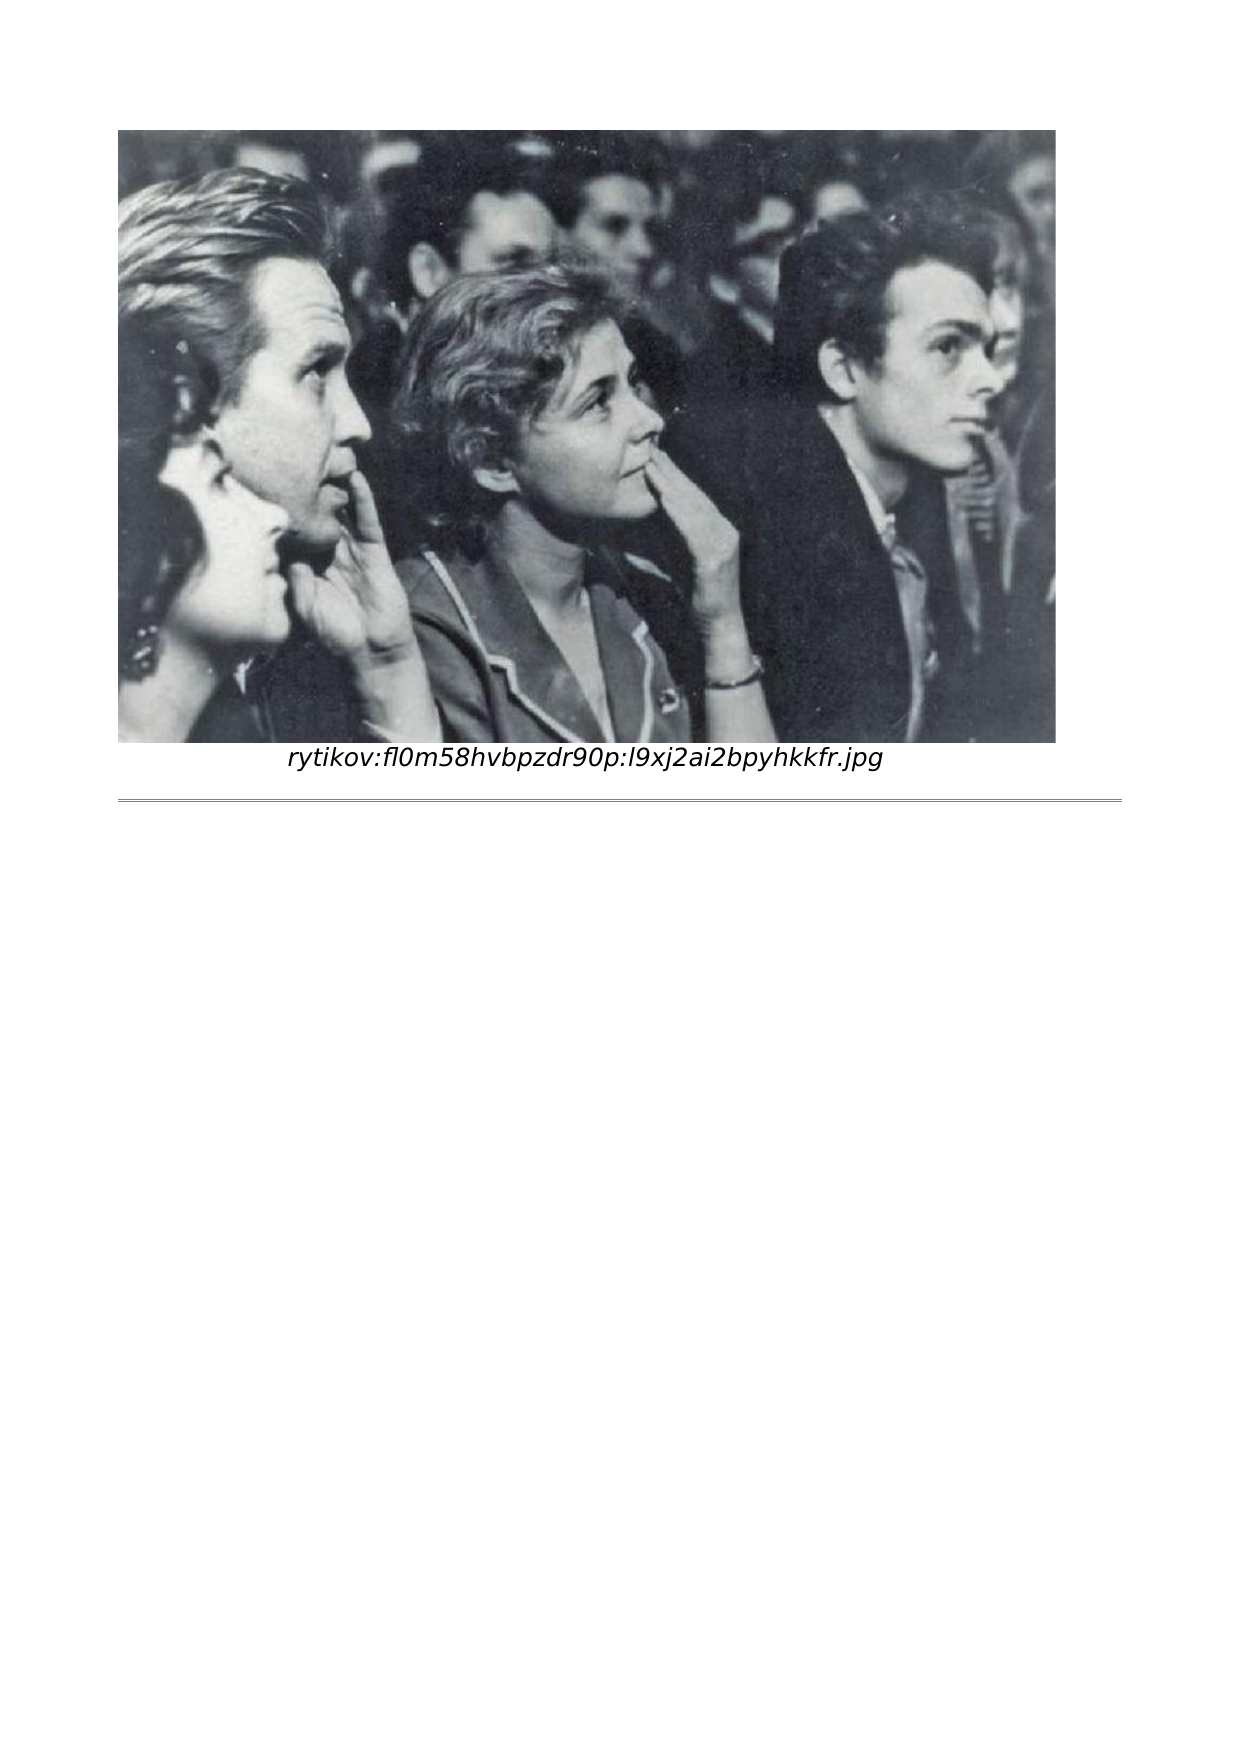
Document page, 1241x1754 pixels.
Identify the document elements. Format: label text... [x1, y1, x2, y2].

picture [118, 130, 1056, 743]
text rytikov:fl0m58hvbpzdr90p:l9xj2ai2bpyhkkfr.jpg [118, 743, 1056, 772]
